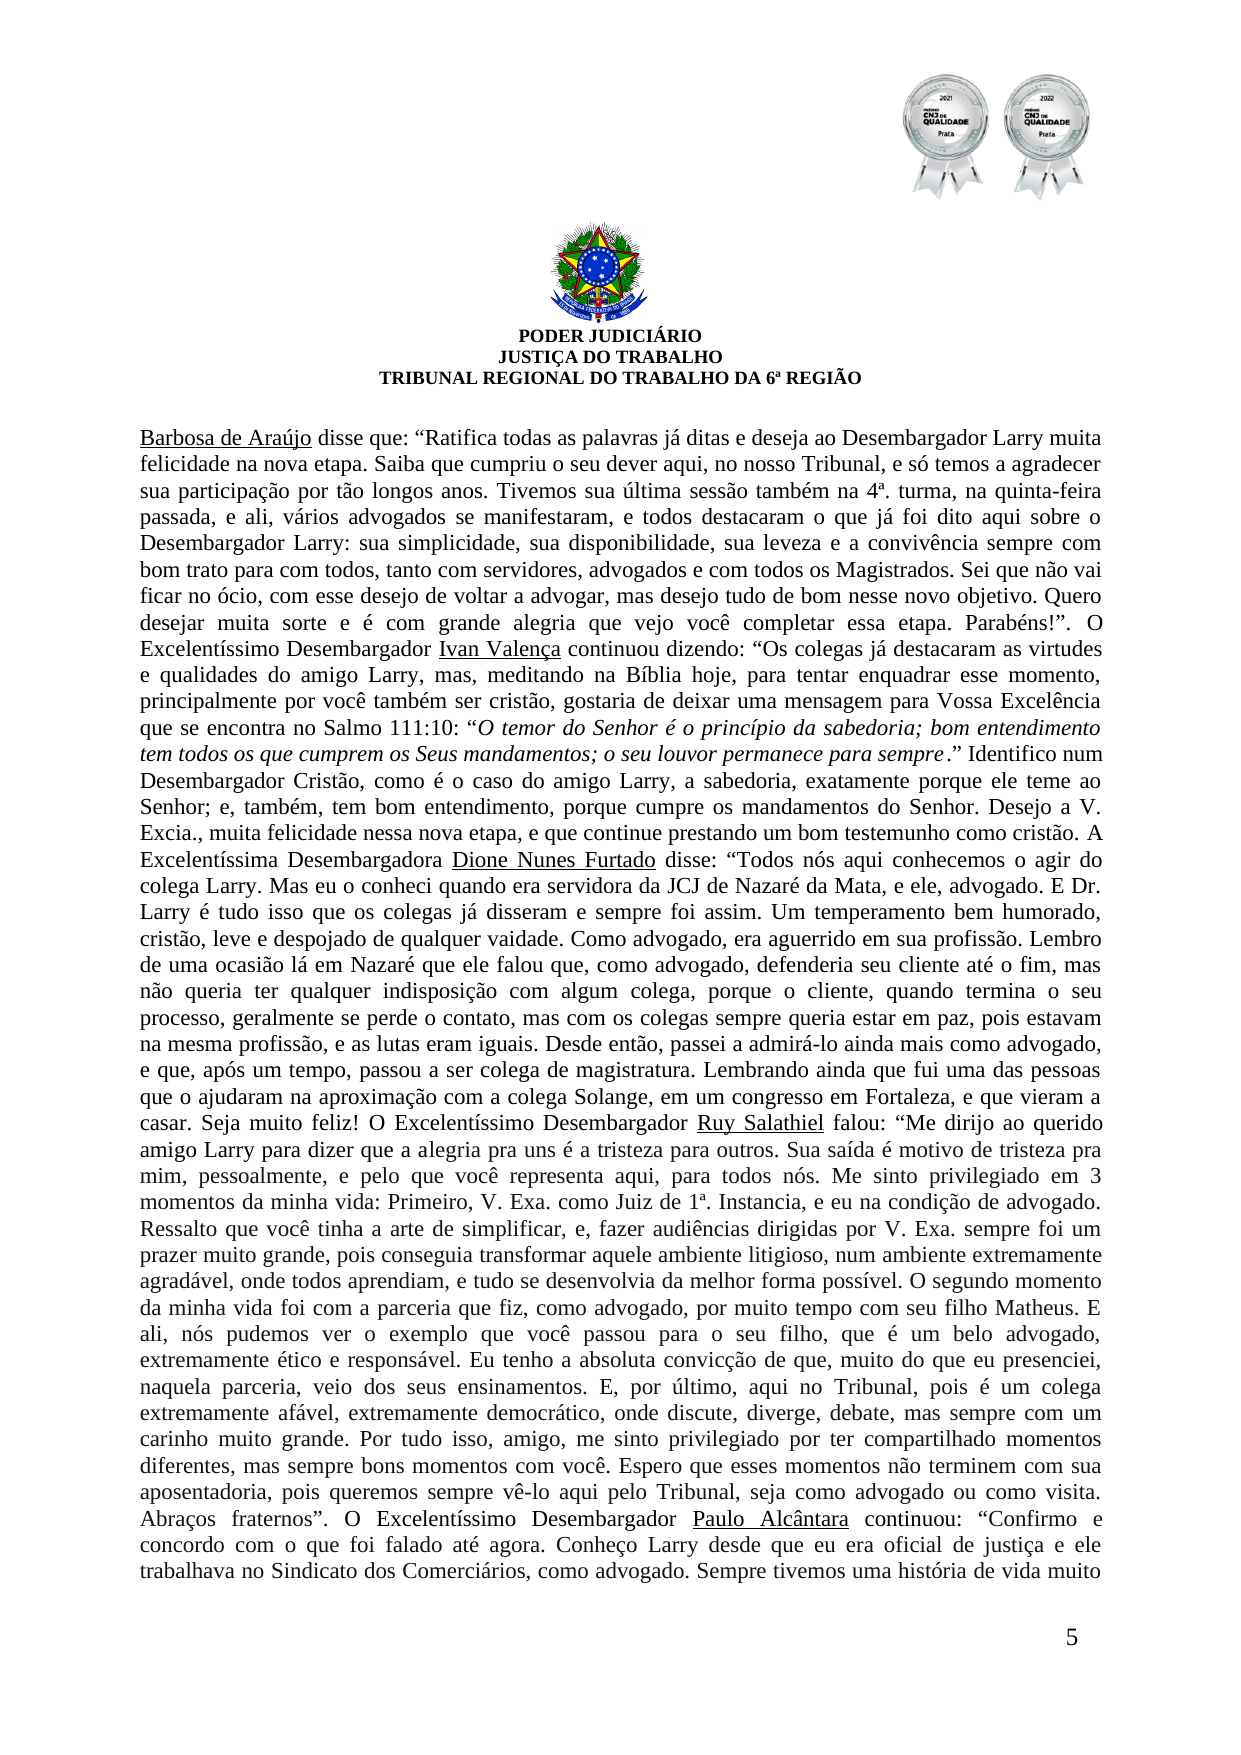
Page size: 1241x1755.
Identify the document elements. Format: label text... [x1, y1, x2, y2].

text Barbosa de Araújo disse que: “Ratifica todas as palavras já ditas e deseja ao Desembargador Larry muita felicidade na nova etapa. Saiba que cumpriu o seu dever aqui, no nosso Tribunal, e só temos a agradecer sua participação por tão longos anos. Tivemos sua última sessão também na 4ª. turma, na quinta-feira passada, e ali, vários advogados se manifestaram, e todos destacaram o que já foi dito aqui sobre o Desembargador Larry: sua simplicidade, sua disponibilidade, sua leveza e a convivência sempre com bom trato para com todos, tanto com servidores, advogados e com todos os Magistrados. Sei que não vai ficar no ócio, com esse desejo de voltar a advogar, mas desejo tudo de bom nesse novo objetivo. Quero desejar muita sorte e é com grande alegria que vejo você completar essa etapa. Parabéns!”. O Excelentíssimo Desembargador Ivan Valença continuou dizendo: “Os colegas já destacaram as virtudes e qualidades do amigo Larry, mas, meditando na Bíblia hoje, para tentar enquadrar esse momento, principalmente por você também ser cristão, gostaria de deixar uma mensagem para Vossa Excelência que se encontra no Salmo 111:10: “O temor do Senhor é o princípio da sabedoria; bom entendimento tem todos os que cumprem os Seus mandamentos; o seu louvor permanece para sempre.” Identifico num Desembargador Cristão, como é o caso do amigo Larry, a sabedoria, exatamente porque ele teme ao Senhor; e, também, tem bom entendimento, porque cumpre os mandamentos do Senhor. Desejo a V. Excia., muita felicidade nessa nova etapa, e que continue prestando um bom testemunho como cristão. A Excelentíssima Desembargadora Dione Nunes Furtado disse: “Todos nós aqui conhecemos o agir do colega Larry. Mas eu o conheci quando era servidora da JCJ de Nazaré da Mata, e ele, advogado. E Dr. Larry é tudo isso que os colegas já disseram e sempre foi assim. Um temperamento bem humorado, cristão, leve e despojado de qualquer vaidade. Como advogado, era aguerrido em sua profissão. Lembro de uma ocasião lá em Nazaré que ele falou que, como advogado, defenderia seu cliente até o fim, mas não queria ter qualquer indisposição com algum colega, porque o cliente, quando termina o seu processo, geralmente se perde o contato, mas com os colegas sempre queria estar em paz, pois estavam na mesma profissão, e as lutas eram iguais. Desde então, passei a admirá-lo ainda mais como advogado, e que, após um tempo, passou a ser colega de magistratura. Lembrando ainda que fui uma das pessoas que o ajudaram na aproximação com a colega Solange, em um congresso em Fortaleza, e que vieram a casar. Seja muito feliz! O Excelentíssimo Desembargador Ruy Salathiel falou: “Me dirijo ao querido amigo Larry para dizer que a alegria pra uns é a tristeza para outros. Sua saída é motivo de tristeza pra mim, pessoalmente, e pelo que você representa aqui, para todos nós. Me sinto privilegiado em 3 momentos da minha vida: Primeiro, V. Exa. como Juiz de 1ª. Instancia, e eu na condição de advogado. Ressalto que você tinha a arte de simplificar, e, fazer audiências dirigidas por V. Exa. sempre foi um prazer muito grande, pois conseguia transformar aquele ambiente litigioso, num ambiente extremamente agradável, onde todos aprendiam, e tudo se desenvolvia da melhor forma possível. O segundo momento da minha vida foi com a parceria que fiz, como advogado, por muito tempo com seu filho Matheus. E ali, nós pudemos ver o exemplo que você passou para o seu filho, que é um belo advogado, extremamente ético e responsável. Eu tenho a absoluta convicção de que, muito do que eu presenciei, naquela parceria, veio dos seus ensinamentos. E, por último, aqui no Tribunal, pois é um colega extremamente afável, extremamente democrático, onde discute, diverge, debate, mas sempre com um carinho muito grande. Por tudo isso, amigo, me sinto privilegiado por ter compartilhado momentos diferentes, mas sempre bons momentos com você. Espero que esses momentos não terminem com sua aposentadoria, pois queremos sempre vê-lo aqui pelo Tribunal, seja como advogado ou como visita. Abraços fraternos”. O Excelentíssimo Desembargador Paulo Alcântara continuou: “Confirmo e concordo com o que foi falado até agora. Conheço Larry desde que eu era oficial de justiça e ele trabalhava no Sindicato dos Comerciários, como advogado. Sempre tivemos uma história de vida muito [139, 424, 1103, 1584]
